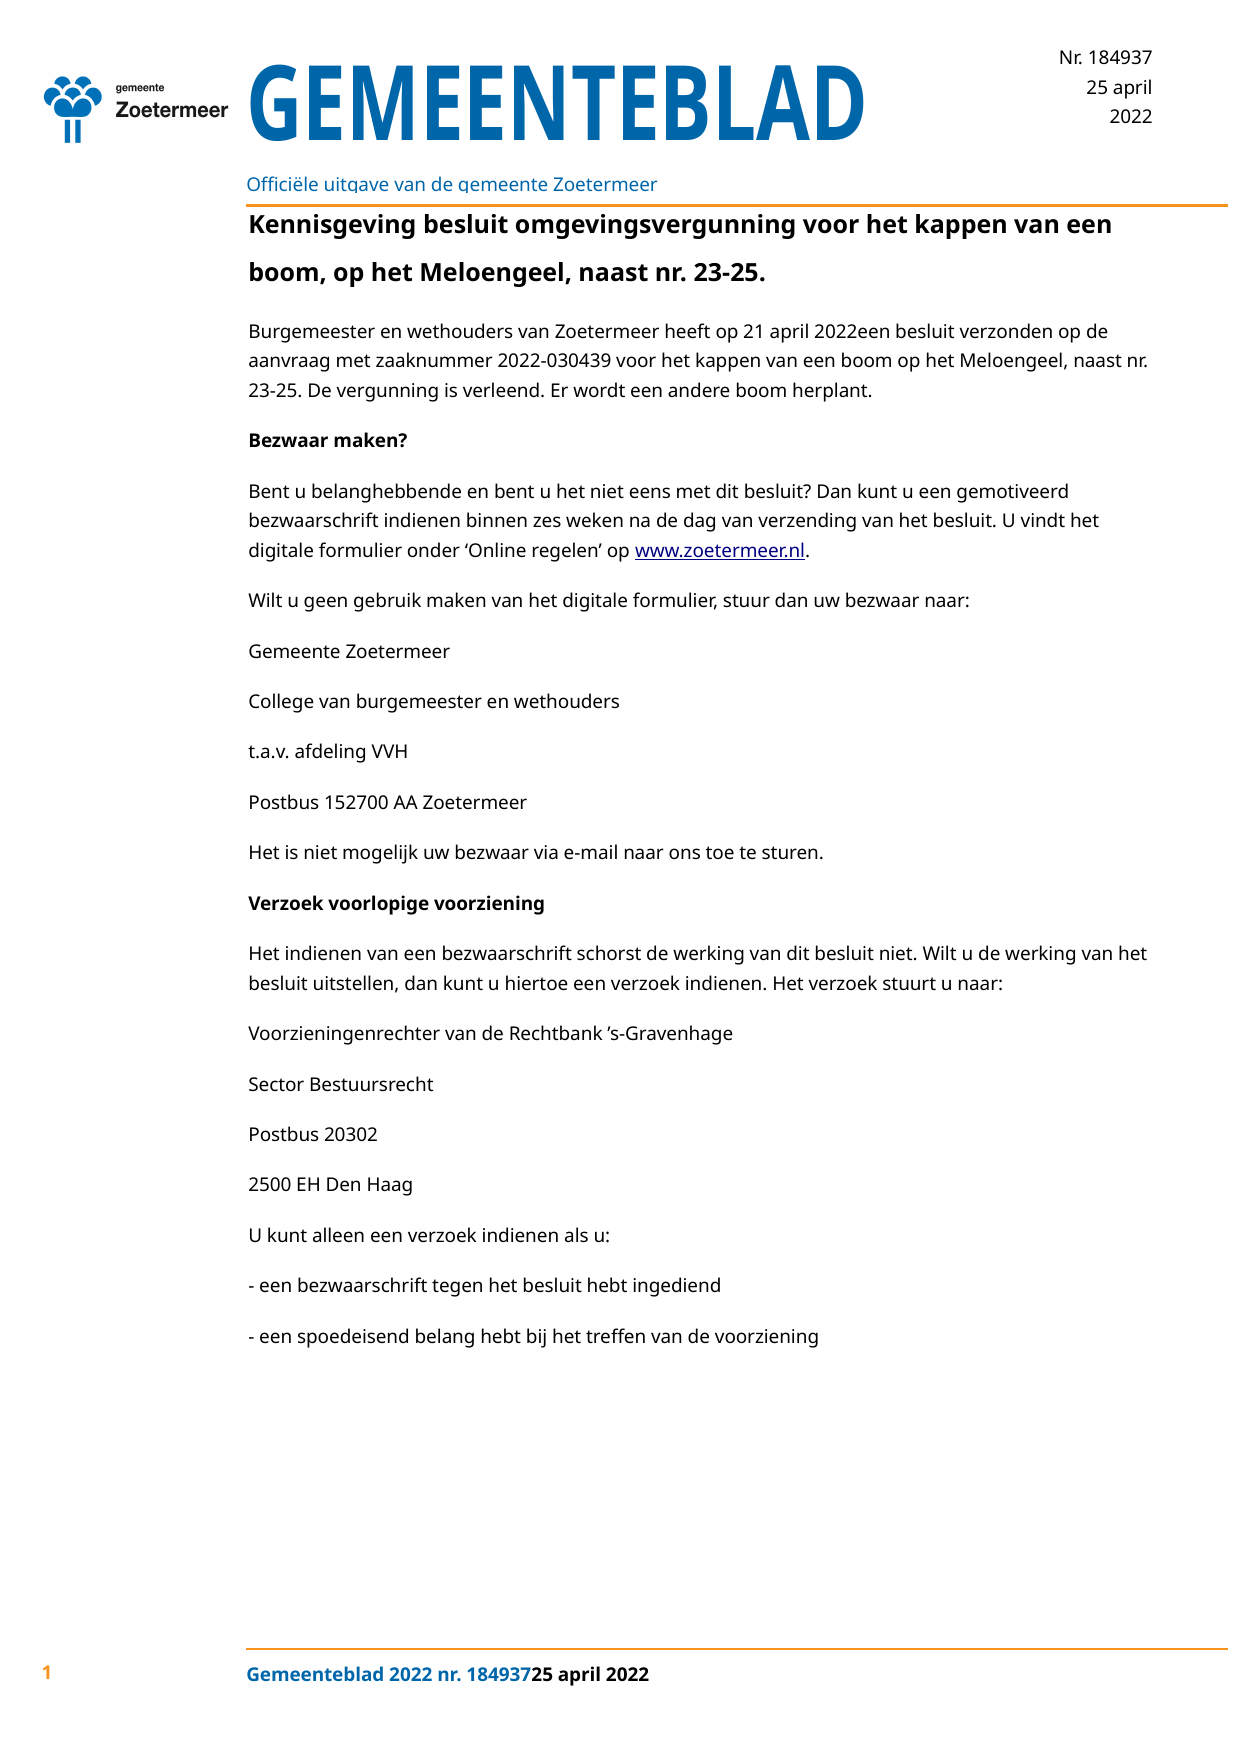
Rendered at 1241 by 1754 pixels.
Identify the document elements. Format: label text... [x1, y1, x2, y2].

text Wilt u geen gebruik maken van het digitale formulier, stuur dan uw bezwaar naar: [248, 587, 1152, 613]
text Voorzieningenrechter van de Rechtbank ’s-Gravenhage [248, 1020, 1152, 1046]
text Gemeente Zoetermeer [248, 638, 1152, 664]
text - een spoedeisend belang hebt bij het treffen van de voorziening [248, 1323, 1152, 1349]
text t.a.v. afdeling VVH [248, 739, 1152, 764]
text 2500 EH Den Haag [248, 1172, 1152, 1197]
text Het is niet mogelijk uw bezwaar via e-mail naar ons toe te sturen. [248, 839, 1152, 865]
text Verzoek voorlopige voorziening [248, 890, 1152, 916]
text Bezwaar maken? [248, 427, 1152, 453]
text Postbus 152700 AA Zoetermeer [248, 789, 1152, 815]
picture [41, 47, 231, 172]
text Kennisgeving besluit omgevingsvergunning voor het kappen van een boom, op het Meloengeel, naast nr. 23-25. [248, 207, 1152, 288]
text Postbus 20302 [248, 1121, 1152, 1147]
text College van burgemeester en wethouders [248, 688, 1152, 714]
text - een bezwaarschrift tegen het besluit hebt ingediend [248, 1272, 1152, 1298]
text Burgemeester en wethouders van Zoetermeer heeft op 21 april 2022een besluit verzonden op de aanvraag met zaaknummer 2022-030439 voor het kappen van een boom op het Meloengeel, naast nr. 23-25. De vergunning is verleend. Er wordt een andere boom herplant. [248, 318, 1152, 403]
text Bent u belanghebbende en bent u het niet eens met dit besluit? Dan kunt u een gemotiveerd bezwaarschrift indienen binnen zes weken na de dag van verzending van het besluit. U vindt het digitale formulier onder ‘Online regelen’ op www.zoetermeer.nl. [248, 478, 1152, 563]
text Het indienen van een bezwaarschrift schorst de werking van dit besluit niet. Wilt u de werking van het besluit uitstellen, dan kunt u hiertoe een verzoek indienen. Het verzoek stuurt u naar: [248, 940, 1152, 996]
text U kunt alleen een verzoek indienen als u: [248, 1222, 1152, 1248]
text Sector Bestuursrecht [248, 1071, 1152, 1097]
